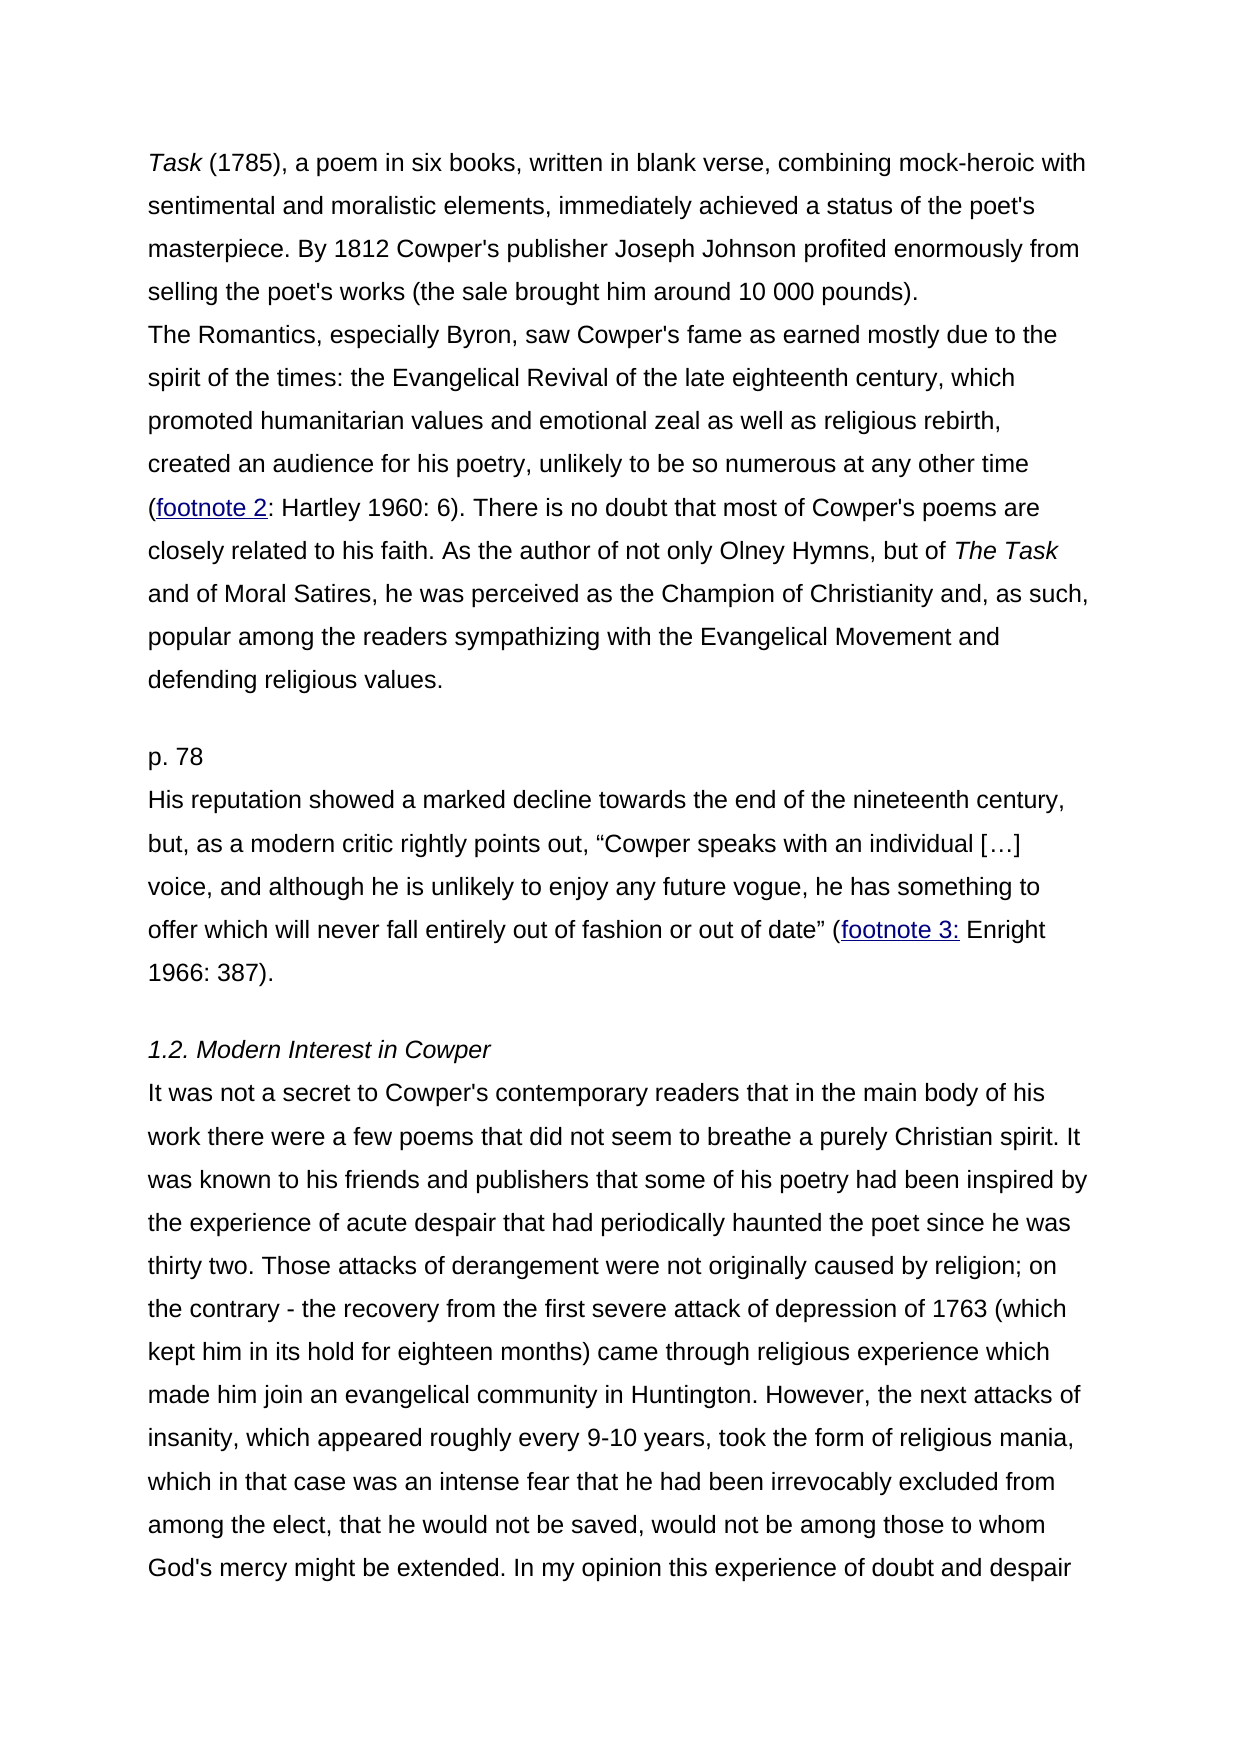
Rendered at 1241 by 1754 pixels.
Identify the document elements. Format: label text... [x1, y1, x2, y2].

text Task (1785), a poem in six books, written in blank verse, combining mock-heroic with sentimental and moralistic elements, immediately achieved a status of the poet's masterpiece. By 1812 Cowper's publisher Joseph Johnson profited enormously from selling the poet's works (the sale brought him around 10 000 pounds). [148, 148, 1093, 306]
text p. 78 [148, 742, 1093, 771]
text 1.2. Modern Interest in Cowper [148, 1035, 1093, 1064]
text His reputation showed a marked decline towards the end of the nineteenth century, but, as a modern critic rightly points out, “Cowper speaks with an individual […] voice, and although he is unlikely to enjoy any future vogue, he has something to offer which will never fall entirely out of fashion or out of date” (footnote 3: Enright 1966: 387). [148, 786, 1093, 987]
text The Romantics, especially Byron, saw Cowper's fame as earned mostly due to the spirit of the times: the Evangelical Revival of the late eighteenth century, which promoted humanitarian values and emotional zeal as well as religious rebirth, created an audience for his poetry, unlikely to be so numerous at any other time (footnote 2: Hartley 1960: 6). There is no doubt that most of Cowper's poems are closely related to his faith. As the author of not only Olney Hymns, but of The Task and of Moral Satires, he was perceived as the Champion of Christianity and, as such, popular among the readers sympathizing with the Evangelical Movement and defending religious values. [148, 320, 1093, 694]
text It was not a secret to Cowper's contemporary readers that in the main body of his work there were a few poems that did not seem to breathe a purely Christian spirit. It was known to his friends and publishers that some of his poetry had been inspired by the experience of acute despair that had periodically haunted the poet since he was thirty two. Those attacks of derangement were not originally caused by religion; on the contrary - the recovery from the first severe attack of depression of 1763 (which kept him in its hold for eighteen months) came through religious experience which made him join an evangelical community in Huntington. However, the next attacks of insanity, which appeared roughly every 9-10 years, took the form of religious mania, which in that case was an intense fear that he had been irrevocably excluded from among the elect, that he would not be saved, would not be among those to whom God's mercy might be extended. In my opinion this experience of doubt and despair [148, 1078, 1093, 1582]
